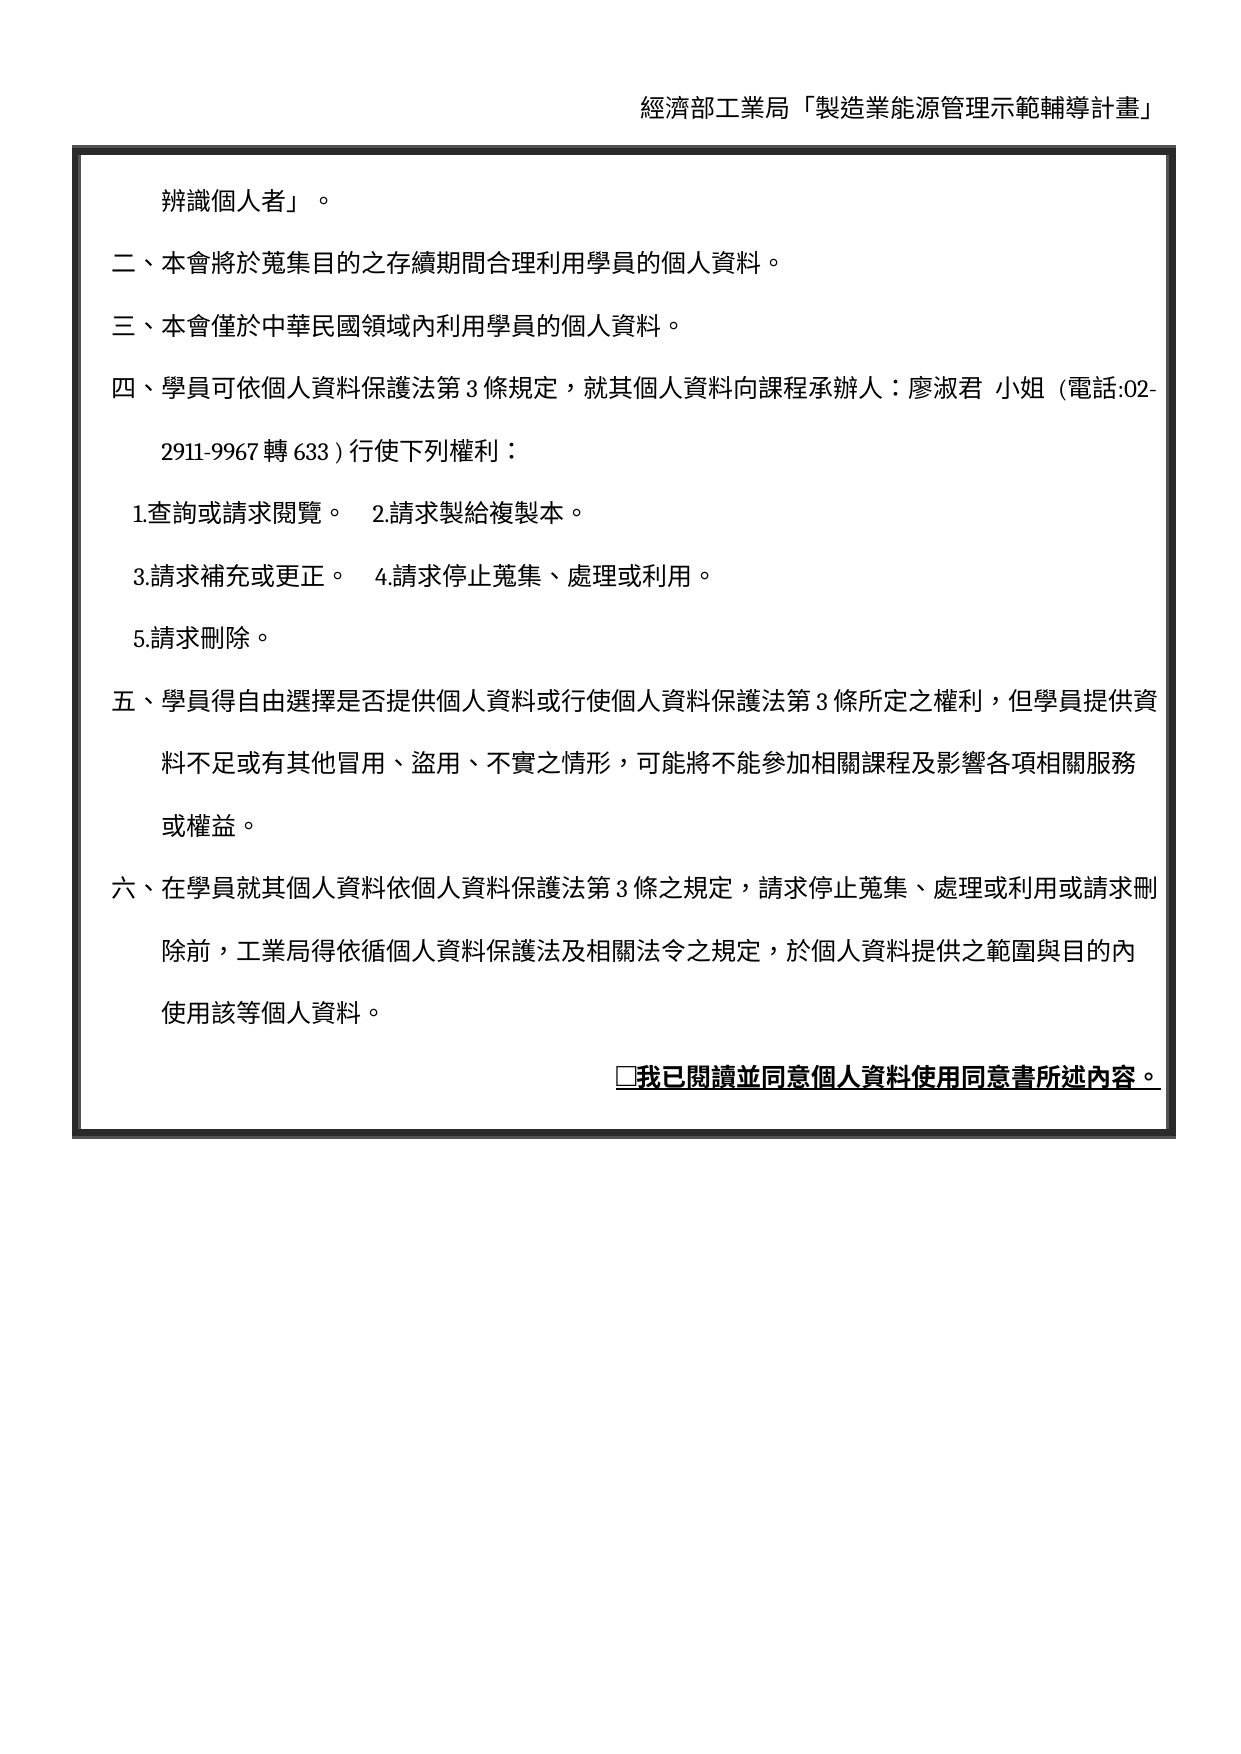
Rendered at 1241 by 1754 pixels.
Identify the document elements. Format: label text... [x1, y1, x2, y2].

table_header 經濟部工業局108年度製造業能源管理示範輔導 製程/設備節能技術講習會 【空調系統動力設備與空壓設備節能技術實務講習會報名表】 ※參加對象：對講習會有興趣之產、官、學、研各界人士。 ※名額費用：免費參加。 ※報名截止：公告報名日起至活動前一天或依場地額滿為止。 ※服務窗口：以線上報名{https://www.tgpf.org.tw/event/2019071001.htm}、e-mail: ginnyliao@tgpf.org.tw 或傳真回傳:02-2911-9957報名表 綠基會 廖淑君，恕不接受現場報名。 ※為確保資料正確性，敬請以正楷書寫。 學員基本資料 (資料請填寫清楚，以利後續聯絡事宜) ※歡迎您報名參與「製造業能源管理系統示範輔導-空調系統與潔淨室節能技術實務講習會」，為保障您的權益，請於填寫報名表前詳細閱讀以下個人資料使用同意書之內容： 一、工業局委託本會辦理「製造業能源管理示範輔導計畫」，本會為提供會議／課程報名相關服務，基於「109教育或訓練行政」之特定目的而蒐集註冊學員個人資料，並將遵循個人資料保護法及相關法令之規定，蒐集、處理及利用個人資料。蒐集之個人資料類別為：「C001辨識個人者」。 二、本會將於蒐集目的之存續期間合理利用學員的個人資料。 三、本會僅於中華民國領域內利用學員的個人資料。 四、學員可依個人資料保護法第3條規定，就其個人資料向課程承辦人：廖淑君 小姐 (電話:02-2911-9967轉633 ) 行使下列權利： 1.查詢或請求閱覽。 2.請求製給複製本。 3.請求補充或更正。 4.請求停止蒐集、處理或利用。 5.請求刪除。 五、學員得自由選擇是否提供個人資料或行使個人資料保護法第3條所定之權利，但學員提供資料不足或有其他冒用、盜用、不實之情形，可能將不能參加相關課程及影響各項相關服務或權益。 六、在學員就其個人資料依個人資料保護法第3條之規定，請求停止蒐集、處理或利用或請求刪除前，工業局得依循個人資料保護法及相關法令之規定，於個人資料提供之範圍與目的內使用該等個人資料。 □我已閱讀並同意個人資料使用同意書所述內容。 [81, 158, 1166, 1126]
